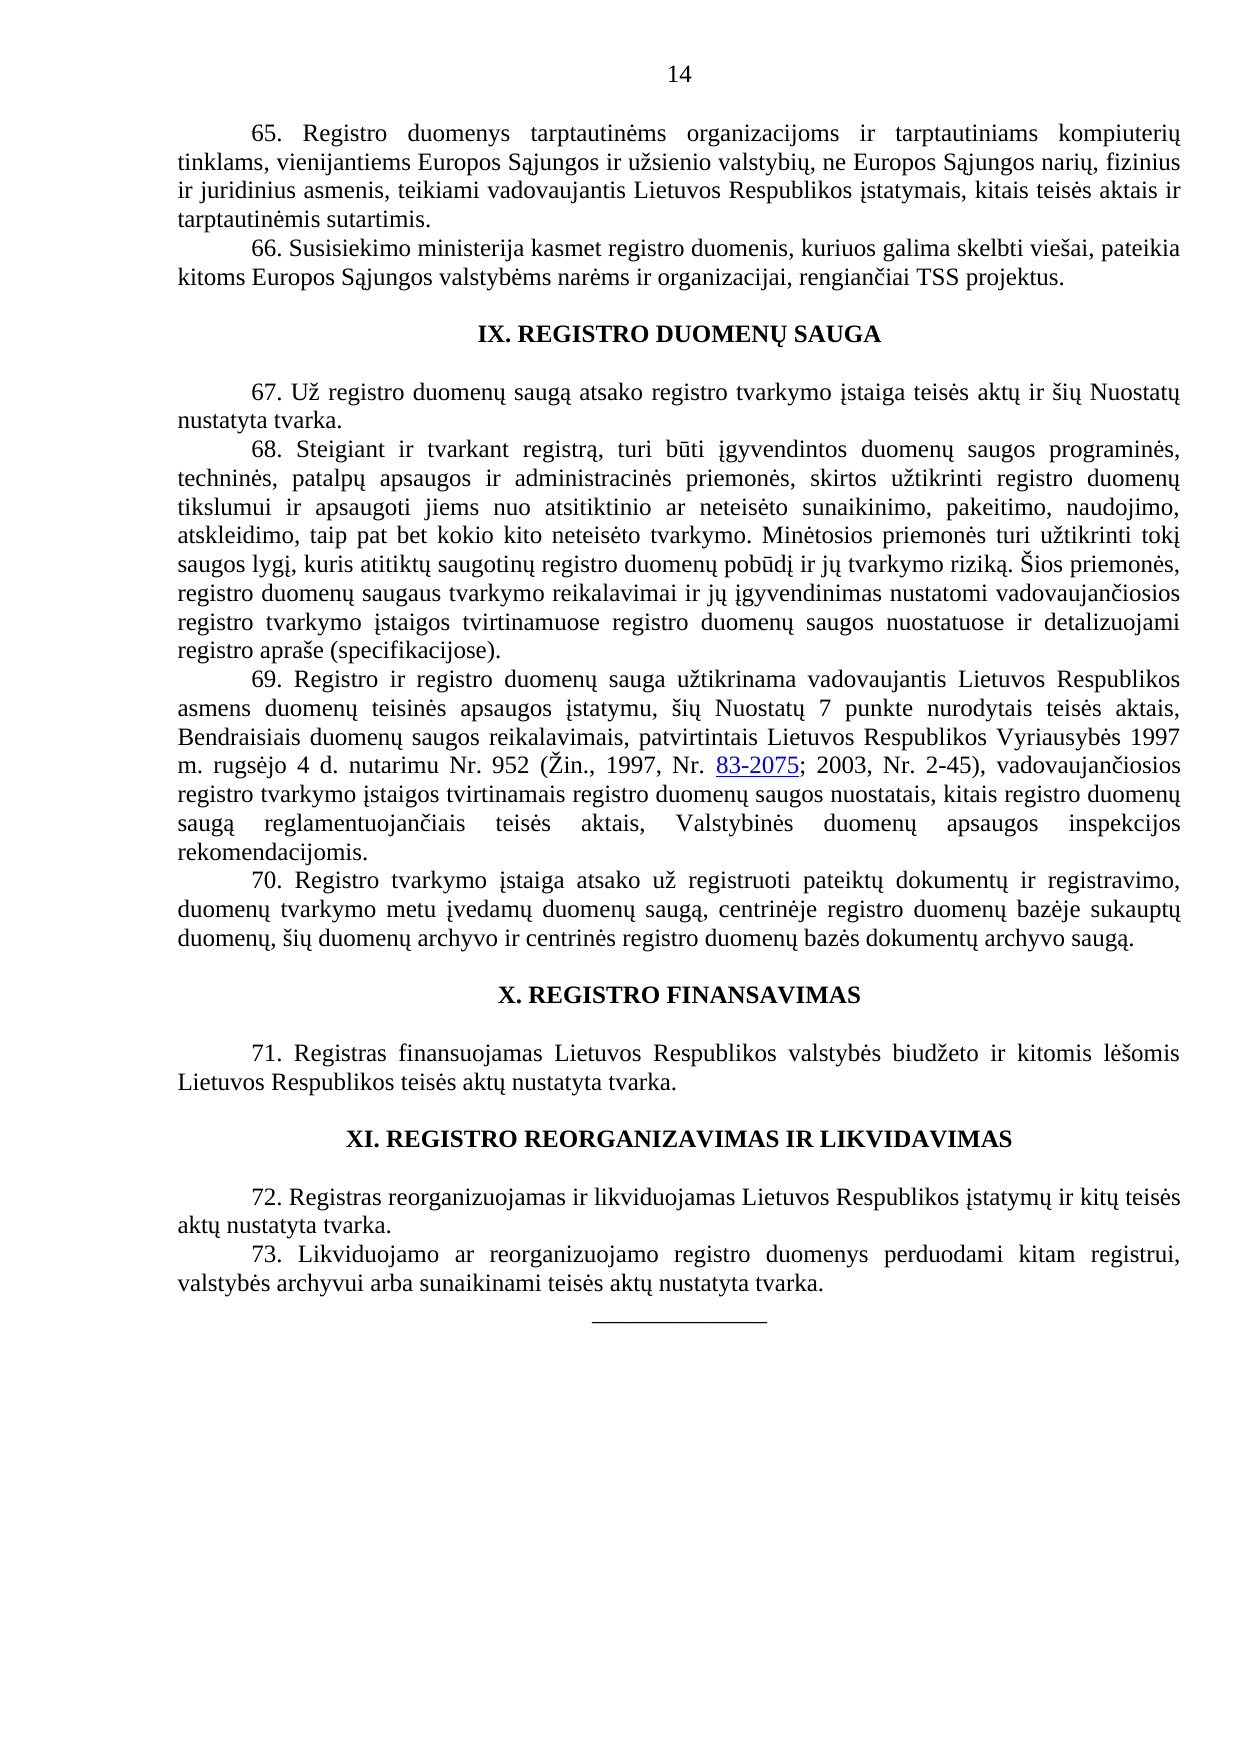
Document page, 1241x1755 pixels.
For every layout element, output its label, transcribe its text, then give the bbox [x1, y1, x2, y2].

text XI. REGISTRO REORGANIZAVIMAS IR LIKVIDAVIMAS [177, 1124, 1181, 1153]
text 66. Susisiekimo ministerija kasmet registro duomenis, kuriuos galima skelbti viešai, pateikia kitoms Europos Sąjungos valstybėms narėms ir organizacijai, rengiančiai TSS projektus. [177, 233, 1181, 291]
text 72. Registras reorganizuojamas ir likviduojamas Lietuvos Respublikos įstatymų ir kitų teisės aktų nustatyta tvarka. [177, 1182, 1181, 1239]
text 69. Registro ir registro duomenų sauga užtikrinama vadovaujantis Lietuvos Respublikos asmens duomenų teisinės apsaugos įstatymu, šių Nuostatų 7 punkte nurodytais teisės aktais, Bendraisiais duomenų saugos reikalavimais, patvirtintais Lietuvos Respublikos Vyriausybės 1997 m. rugsėjo 4 d. nutarimu Nr. 952 (Žin., 1997, Nr. 83-2075; 2003, Nr. 2-45), vadovaujančiosios registro tvarkymo įstaigos tvirtinamais registro duomenų saugos nuostatais, kitais registro duomenų saugą reglamentuojančiais teisės aktais, Valstybinės duomenų apsaugos inspekcijos rekomendacijomis. [177, 664, 1181, 866]
text X. REGISTRO FINANSAVIMAS [177, 981, 1181, 1009]
text 73. Likviduojamo ar reorganizuojamo registro duomenys perduodami kitam registrui, valstybės archyvui arba sunaikinami teisės aktų nustatyta tvarka. [177, 1239, 1181, 1297]
text 70. Registro tvarkymo įstaiga atsako už registruoti pateiktų dokumentų ir registravimo, duomenų tvarkymo metu įvedamų duomenų saugą, centrinėje registro duomenų bazėje sukauptų duomenų, šių duomenų archyvo ir centrinės registro duomenų bazės dokumentų archyvo saugą. [177, 866, 1181, 952]
text 67. Už registro duomenų saugą atsako registro tvarkymo įstaiga teisės aktų ir šių Nuostatų nustatyta tvarka. [177, 377, 1181, 434]
text 71. Registras finansuojamas Lietuvos Respublikos valstybės biudžeto ir kitomis lėšomis Lietuvos Respublikos teisės aktų nustatyta tvarka. [177, 1038, 1181, 1096]
text 65. Registro duomenys tarptautinėms organizacijoms ir tarptautiniams kompiuterių tinklams, vienijantiems Europos Sąjungos ir užsienio valstybių, ne Europos Sąjungos narių, fizinius ir juridinius asmenis, teikiami vadovaujantis Lietuvos Respublikos įstatymais, kitais teisės aktais ir tarptautinėmis sutartimis. [177, 118, 1181, 233]
text 68. Steigiant ir tvarkant registrą, turi būti įgyvendintos duomenų saugos programinės, techninės, patalpų apsaugos ir administracinės priemonės, skirtos užtikrinti registro duomenų tikslumui ir apsaugoti jiems nuo atsitiktinio ar neteisėto sunaikinimo, pakeitimo, naudojimo, atskleidimo, taip pat bet kokio kito neteisėto tvarkymo. Minėtosios priemonės turi užtikrinti tokį saugos lygį, kuris atitiktų saugotinų registro duomenų pobūdį ir jų tvarkymo riziką. Šios priemonės, registro duomenų saugaus tvarkymo reikalavimai ir jų įgyvendinimas nustatomi vadovaujančiosios registro tvarkymo įstaigos tvirtinamuose registro duomenų saugos nuostatuose ir detalizuojami registro apraše (specifikacijose). [177, 434, 1181, 664]
text IX. REGISTRO DUOMENŲ SAUGA [177, 319, 1181, 348]
text ______________ [177, 1297, 1181, 1326]
